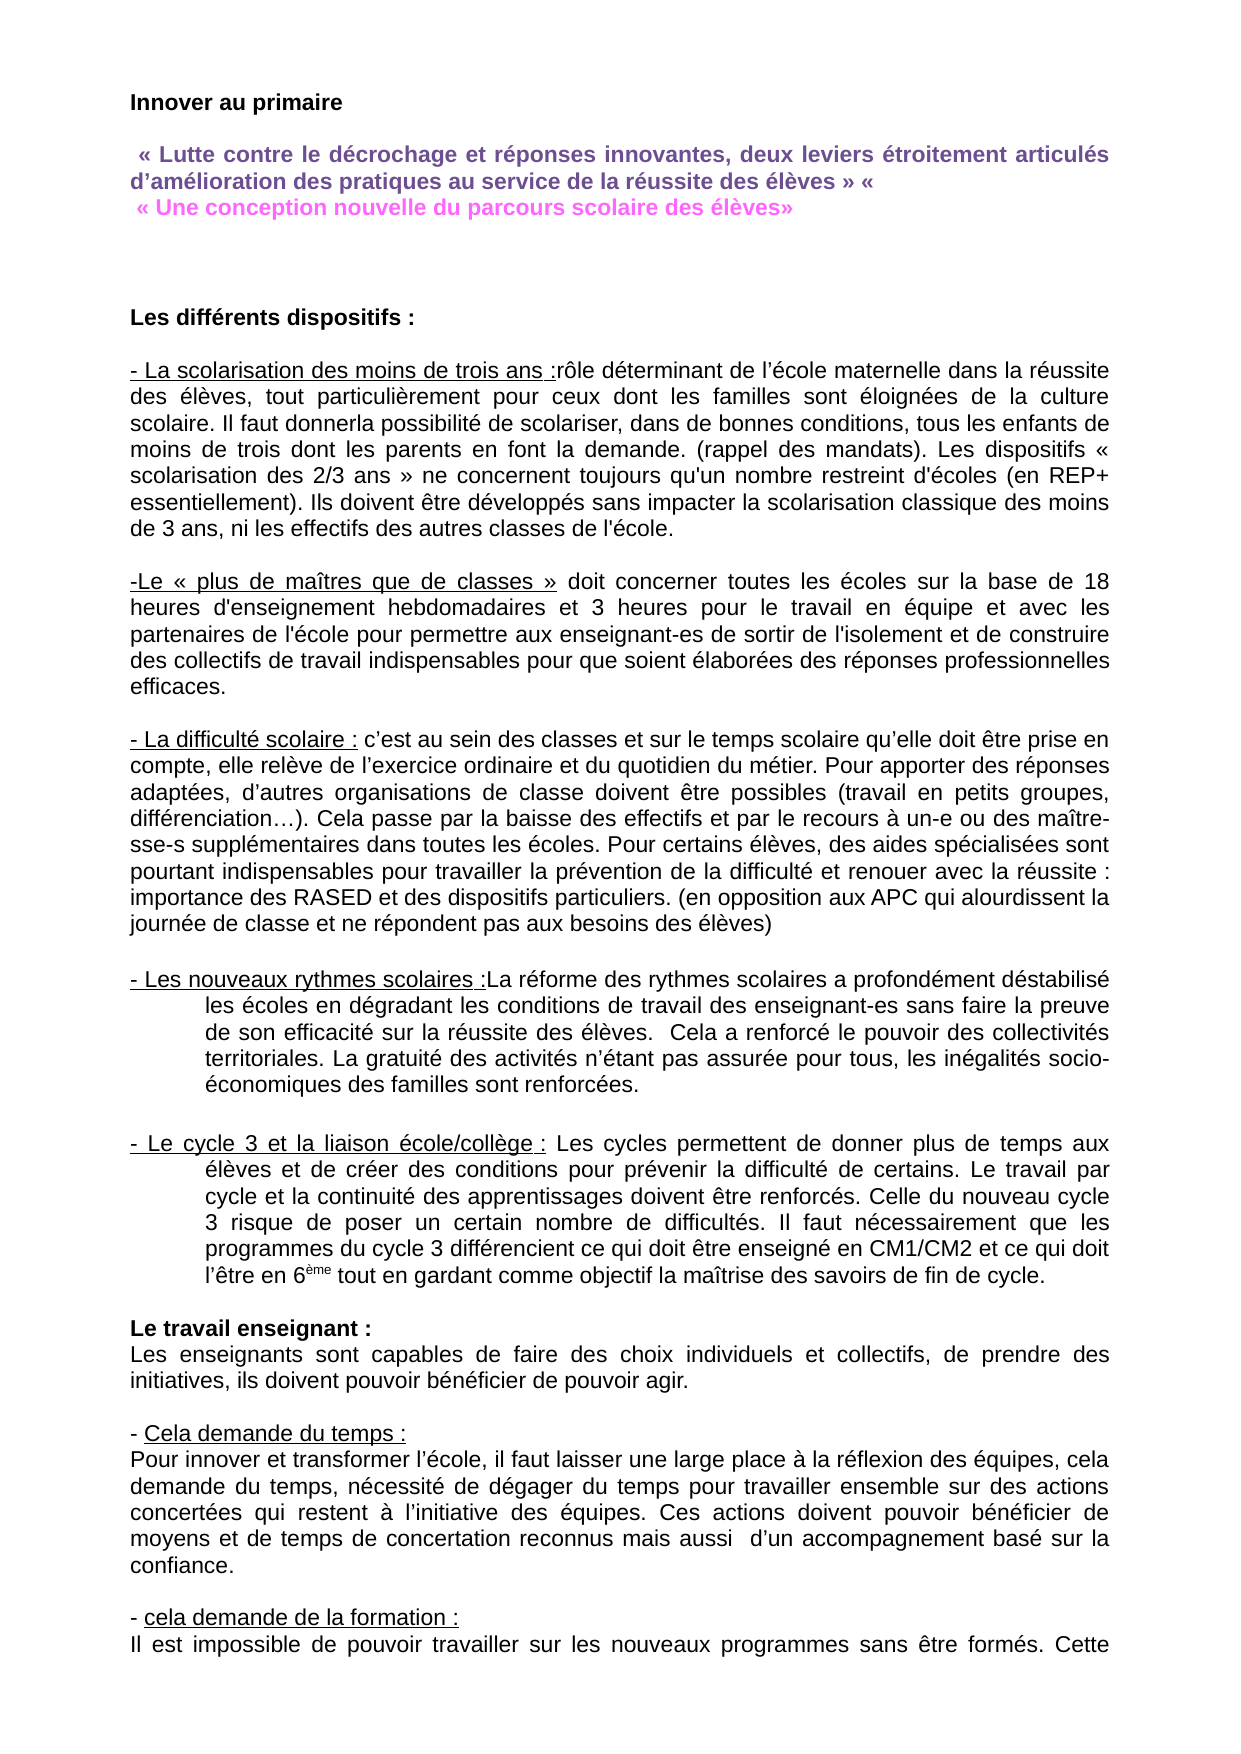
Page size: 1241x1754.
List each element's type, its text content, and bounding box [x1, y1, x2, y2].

subtitle - Les nouveaux rythmes scolaires :La réforme des rythmes scolaires a profondément déstabilisé les écoles en dégradant les conditions de travail des enseignant-es sans faire la preuve de son efficacité sur la réussite des élèves. Cela a renforcé le pouvoir des collectivités territoriales. La gratuité des activités n’étant pas assurée pour tous, les inégalités socio-économiques des familles sont renforcées. [130, 966, 1110, 1098]
text Il est impossible de pouvoir travailler sur les nouveaux programmes sans être formés. Cette [130, 1631, 1110, 1657]
text - Cela demande du temps : [130, 1420, 1110, 1446]
text - cela demande de la formation : [130, 1604, 1110, 1631]
text Les différents dispositifs : [130, 304, 1110, 331]
text « Lutte contre le décrochage et réponses innovantes, deux leviers étroitement articulés d’amélioration des pratiques au service de la réussite des élèves » « [130, 141, 1110, 194]
text -Le « plus de maîtres que de classes » doit concerner toutes les écoles sur la base de 18 heures d'enseignement hebdomadaires et 3 heures pour le travail en équipe et avec les partenaires de l'école pour permettre aux enseignant-es de sortir de l'isolement et de construire des collectifs de travail indispensables pour que soient élaborées des réponses professionnelles efficaces. [130, 568, 1110, 699]
text Innover au primaire [130, 89, 1110, 115]
text « Une conception nouvelle du parcours scolaire des élèves» [130, 194, 1110, 220]
text Pour innover et transformer l’école, il faut laisser une large place à la réflexion des équipes, cela demande du temps, nécessité de dégager du temps pour travailler ensemble sur des actions concertées qui restent à l’initiative des équipes. Ces actions doivent pouvoir bénéficier de moyens et de temps de concertation reconnus mais aussi d’un accompagnement basé sur la confiance. [130, 1446, 1110, 1578]
text - La scolarisation des moins de trois ans :rôle déterminant de l’école maternelle dans la réussite des élèves, tout particulièrement pour ceux dont les familles sont éloignées de la culture scolaire. Il faut donnerla possibilité de scolariser, dans de bonnes conditions, tous les enfants de moins de trois dont les parents en font la demande. (rappel des mandats). Les dispositifs « scolarisation des 2/3 ans » ne concernent toujours qu'un nombre restreint d'écoles (en REP+ essentiellement). Ils doivent être développés sans impacter la scolarisation classique des moins de 3 ans, ni les effectifs des autres classes de l'école. [130, 357, 1110, 541]
text Les enseignants sont capables de faire des choix individuels et collectifs, de prendre des initiatives, ils doivent pouvoir bénéficier de pouvoir agir. [130, 1341, 1110, 1393]
text - La difficulté scolaire : c’est au sein des classes et sur le temps scolaire qu’elle doit être prise en compte, elle relève de l’exercice ordinaire et du quotidien du métier. Pour apporter des réponses adaptées, d’autres organisations de classe doivent être possibles (travail en petits groupes, différenciation…). Cela passe par la baisse des effectifs et par le recours à un-e ou des maître-sse-s supplémentaires dans toutes les écoles. Pour certains élèves, des aides spécialisées sont pourtant indispensables pour travailler la prévention de la difficulté et renouer avec la réussite : importance des RASED et des dispositifs particuliers. (en opposition aux APC qui alourdissent la journée de classe et ne répondent pas aux besoins des élèves) [130, 726, 1110, 937]
subtitle - Le cycle 3 et la liaison école/collège : Les cycles permettent de donner plus de temps aux élèves et de créer des conditions pour prévenir la difficulté de certains. Le travail par cycle et la continuité des apprentissages doivent être renforcés. Celle du nouveau cycle 3 risque de poser un certain nombre de difficultés. Il faut nécessairement que les programmes du cycle 3 différencient ce qui doit être enseigné en CM1/CM2 et ce qui doit l’être en 6ème tout en gardant comme objectif la maîtrise des savoirs de fin de cycle. [130, 1130, 1110, 1288]
text Le travail enseignant : [130, 1314, 1110, 1341]
